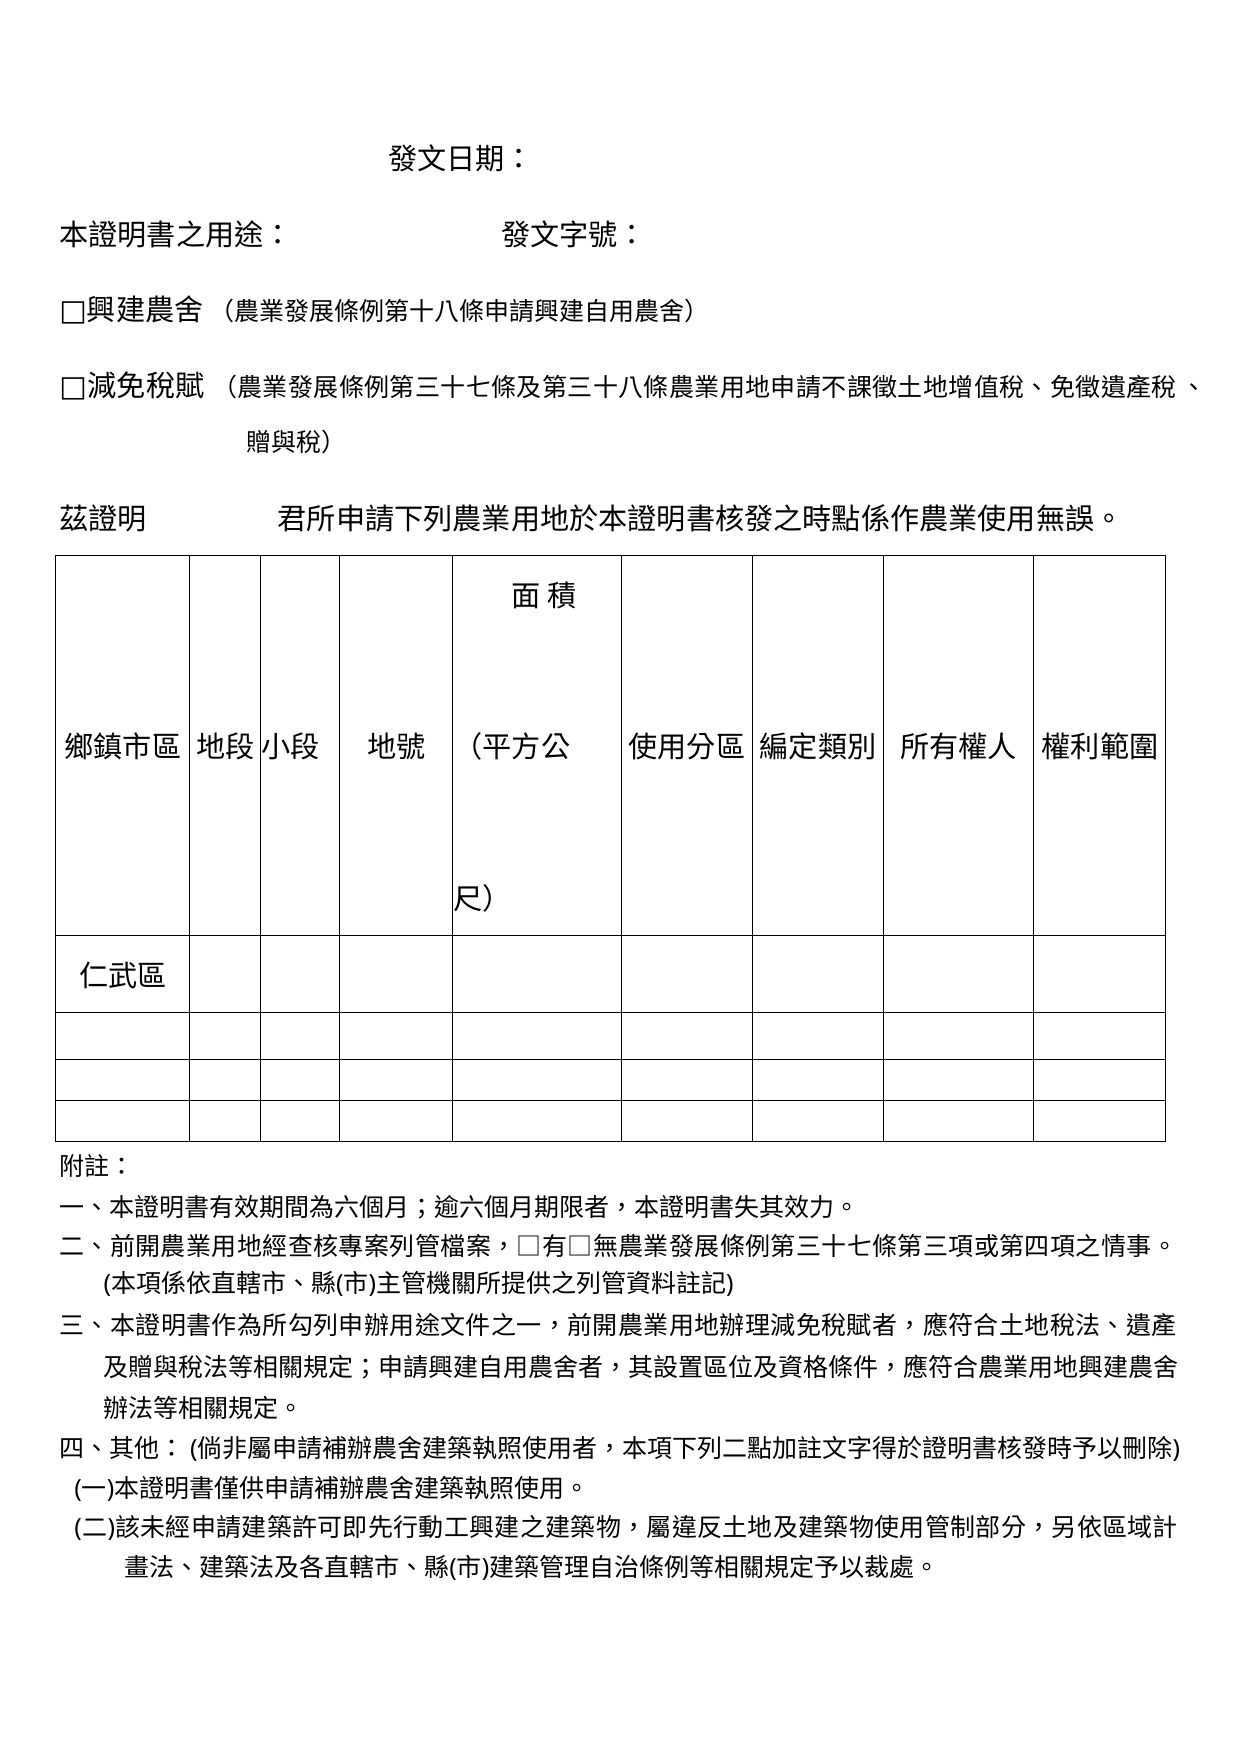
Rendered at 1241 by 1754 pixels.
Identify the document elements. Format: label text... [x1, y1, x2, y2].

table_cell [1034, 1101, 1165, 1141]
table_cell [190, 1013, 260, 1059]
table_cell [1034, 936, 1165, 1012]
table_header 面 積 （平方公尺） [453, 556, 621, 935]
table_cell 仁武區 [56, 936, 189, 1012]
text 四、其他： (倘非屬申請補辦農舍建築執照使用者，本項下列二點加註文字得於證明書核發時予以刪除) [59, 1426, 1181, 1466]
table_cell [753, 936, 883, 1012]
table_cell [622, 936, 752, 1012]
table_cell [453, 936, 621, 1012]
text 二、前開農業用地經查核專案列管檔案，□有□無農業發展條例第三十七條第三項或第四項之情事。(本項係依直轄市、縣(市)主管機關所提供之列管資料註記) [59, 1225, 1181, 1301]
table_cell [56, 1101, 189, 1141]
table_cell [1034, 1013, 1165, 1059]
table_cell [190, 1060, 260, 1100]
table_cell [622, 1013, 752, 1059]
text (二)該未經申請建築許可即先行動工興建之建築物，屬違反土地及建築物使用管制部分，另依區域計畫法、建築法及各直轄市、縣(市)建築管理自治條例等相關規定予以裁處。 [74, 1505, 1181, 1584]
table_cell [261, 1060, 339, 1100]
table_cell [884, 1013, 1033, 1059]
table_header 使用分區 [622, 556, 752, 935]
table_header 小段 [261, 556, 339, 935]
table_cell [340, 1013, 452, 1059]
table_header 地號 [340, 556, 452, 935]
table_cell [453, 1101, 621, 1141]
text 一、本證明書有效期間為六個月；逾六個月期限者，本證明書失其效力。 [59, 1183, 1181, 1225]
table_header 所有權人 [884, 556, 1033, 935]
table_cell [56, 1013, 189, 1059]
table_cell [261, 1013, 339, 1059]
table_cell [884, 1060, 1033, 1100]
text 三、本證明書作為所勾列申辦用途文件之一，前開農業用地辦理減免稅賦者，應符合土地稅法、遺產及贈與稅法等相關規定；申請興建自用農舍者，其設置區位及資格條件，應符合農業用地興建農舍辦法等相關規定。 [59, 1301, 1181, 1426]
table_cell [753, 1060, 883, 1100]
table_cell [622, 1060, 752, 1100]
table_cell [340, 1101, 452, 1141]
table_cell [753, 1013, 883, 1059]
text □興建農舍 （農業發展條例第十八條申請興建自用農舍） [59, 270, 1181, 346]
table_cell [622, 1101, 752, 1141]
table_header 編定類別 [753, 556, 883, 935]
table_cell [884, 1101, 1033, 1141]
table_cell [884, 936, 1033, 1012]
table_cell [190, 936, 260, 1012]
table_cell [340, 936, 452, 1012]
table_cell [1034, 1060, 1165, 1100]
table_header 權利範圍 [1034, 556, 1165, 935]
table_cell [453, 1060, 621, 1100]
table_cell [453, 1013, 621, 1059]
text 發文日期： [59, 119, 1181, 194]
text 茲證明 君所申請下列農業用地於本證明書核發之時點係作農業使用無誤。 [59, 479, 1181, 554]
table_header 鄉鎮市區 [56, 556, 189, 935]
text 本證明書之用途： 發文字號： [59, 194, 1181, 270]
text 附註： [59, 1142, 1181, 1183]
table_cell [261, 936, 339, 1012]
text (一)本證明書僅供申請補辦農舍建築執照使用。 [74, 1466, 1181, 1505]
table_cell [340, 1060, 452, 1100]
table_header 地段 [190, 556, 260, 935]
text □減免稅賦 （農業發展條例第三十七條及第三十八條農業用地申請不課徵土地增值稅、免徵遺產稅、贈與稅） [59, 346, 1181, 460]
table_cell [56, 1060, 189, 1100]
table_cell [261, 1101, 339, 1141]
table_cell [753, 1101, 883, 1141]
table_cell [190, 1101, 260, 1141]
